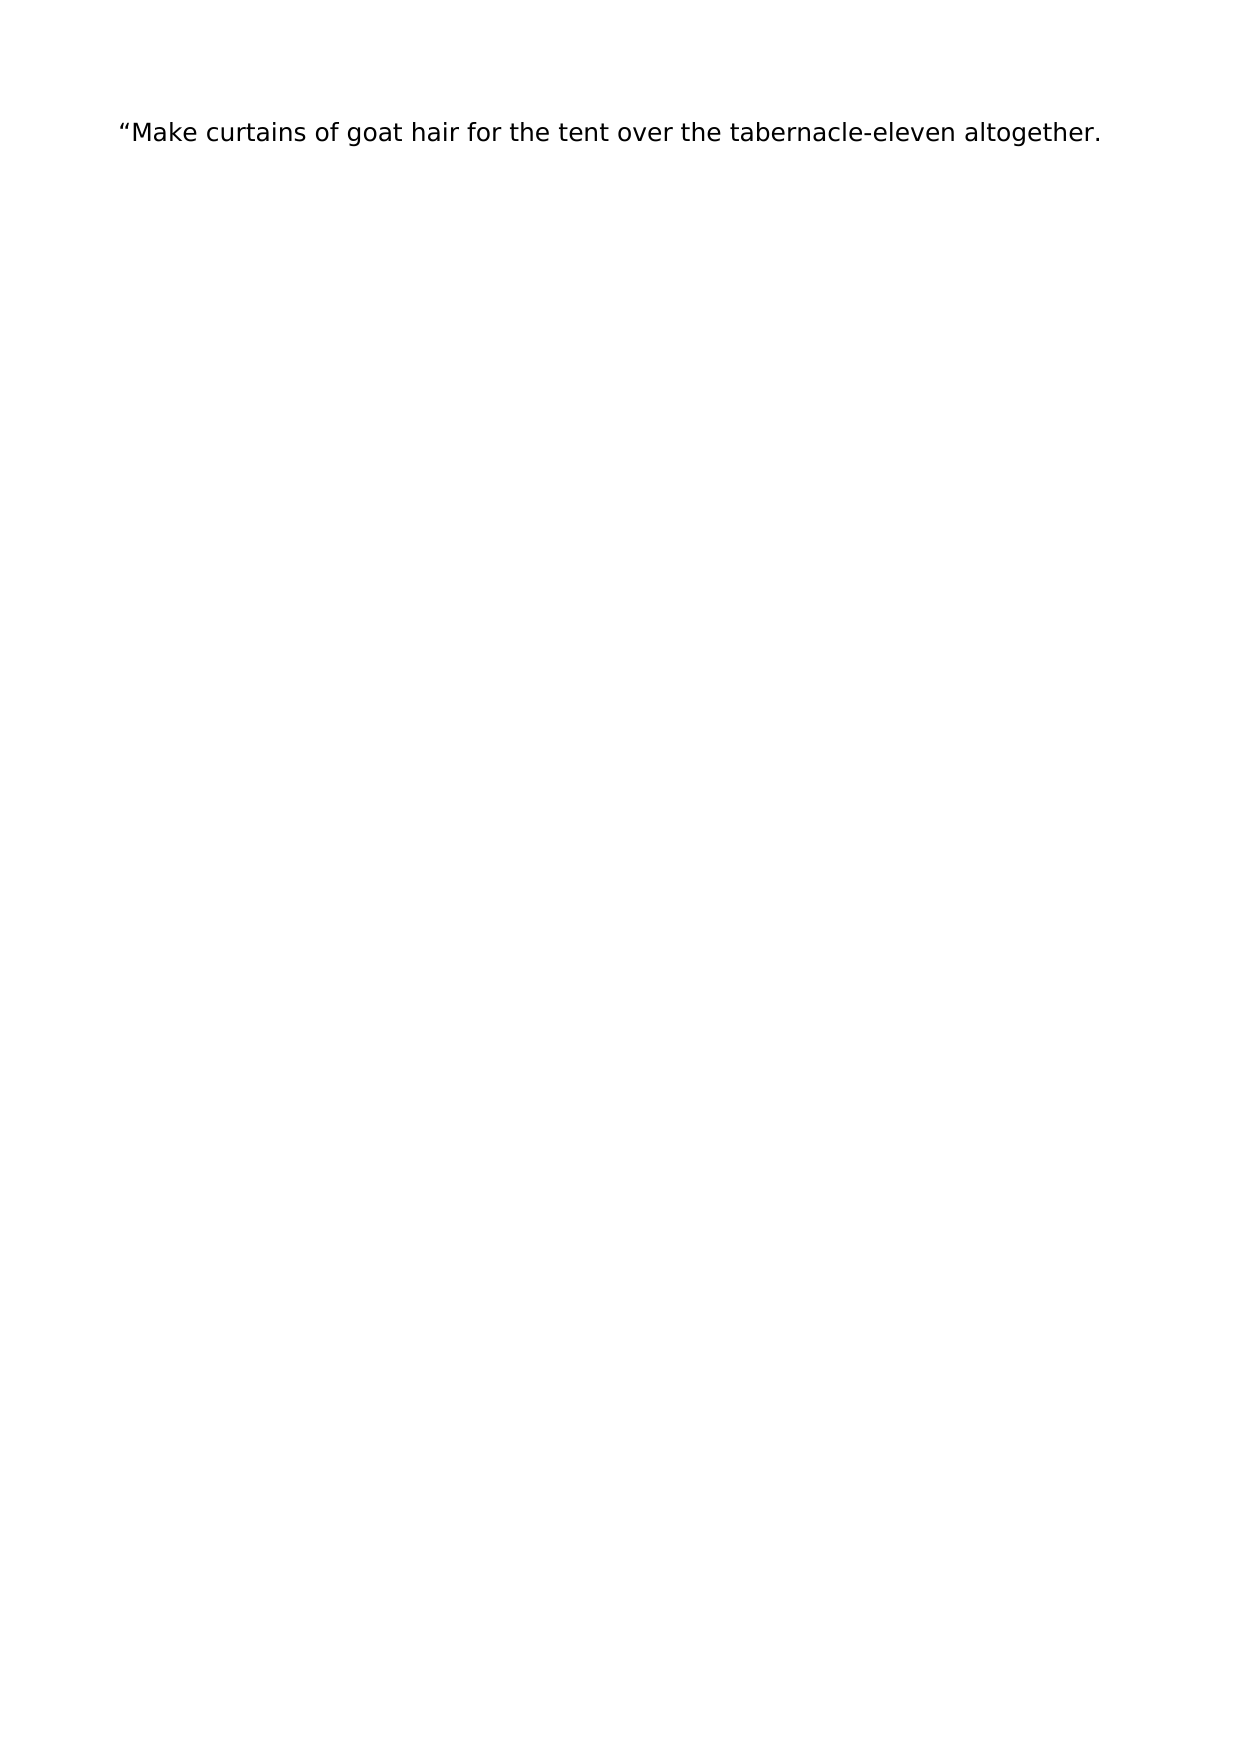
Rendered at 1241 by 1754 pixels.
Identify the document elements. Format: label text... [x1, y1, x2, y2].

text “Make curtains of goat hair for the tent over the tabernacle-eleven altogether. [118, 118, 1122, 147]
